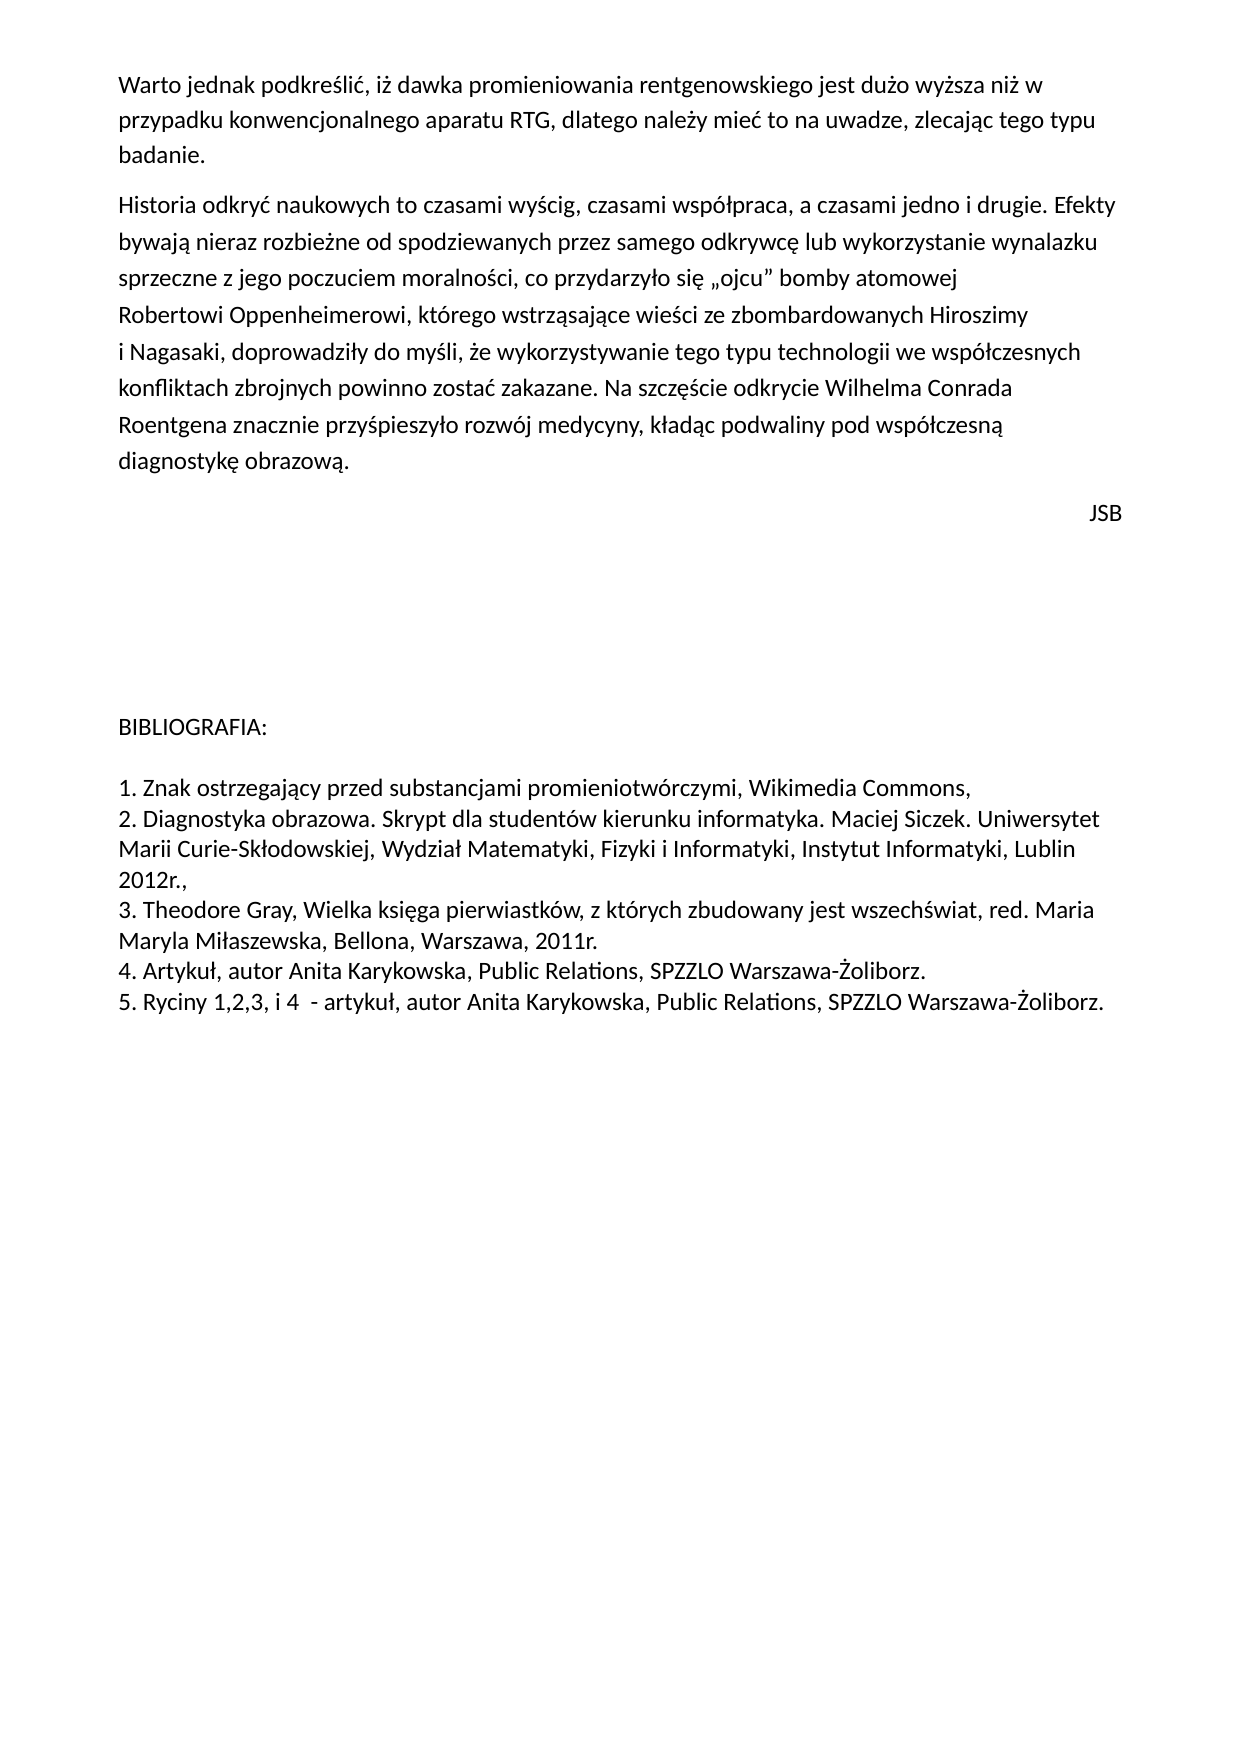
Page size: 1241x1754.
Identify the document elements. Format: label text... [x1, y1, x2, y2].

text 5. Ryciny 1,2,3, i 4 - artykuł, autor Anita Karykowska, Public Relations, SPZZLO Warszawa-Żoliborz. [118, 986, 1122, 1016]
text 4. Artykuł, autor Anita Karykowska, Public Relations, SPZZLO Warszawa-Żoliborz. [118, 955, 1122, 986]
text JSB [118, 497, 1122, 528]
text Warto jednak podkreślić, iż dawka promieniowania rentgenowskiego jest dużo wyższa niż w przypadku konwencjonalnego aparatu RTG, dlatego należy mieć to na uwadze, zlecając tego typu badanie. [118, 69, 1122, 169]
text Historia odkryć naukowych to czasami wyścig, czasami współpraca, a czasami jedno i drugie. Efekty bywają nieraz rozbieżne od spodziewanych przez samego odkrywcę lub wykorzystanie wynalazku sprzeczne z jego poczuciem moralności, co przydarzyło się „ojcu” bomby atomowej Robertowi Oppenheimerowi, którego wstrząsające wieści ze zbombardowanych Hiroszimy i Nagasaki, doprowadziły do myśli, że wykorzystywanie tego typu technologii we współczesnych konfliktach zbrojnych powinno zostać zakazane. Na szczęście odkrycie Wilhelma Conrada Roentgena znacznie przyśpieszyło rozwój medycyny, kładąc podwaliny pod współczesną diagnostykę obrazową. [118, 189, 1122, 476]
text 3. Theodore Gray, Wielka księga pierwiastków, z których zbudowany jest wszechświat, red. Maria Maryla Miłaszewska, Bellona, Warszawa, 2011r. [118, 894, 1122, 955]
text 1. Znak ostrzegający przed substancjami promieniotwórczymi, Wikimedia Commons, [118, 772, 1122, 803]
text BIBLIOGRAFIA: [118, 711, 1122, 742]
text 2. Diagnostyka obrazowa. Skrypt dla studentów kierunku informatyka. Maciej Siczek. Uniwersytet Marii Curie-Skłodowskiej, Wydział Matematyki, Fizyki i Informatyki, Instytut Informatyki, Lublin 2012r., [118, 803, 1122, 894]
